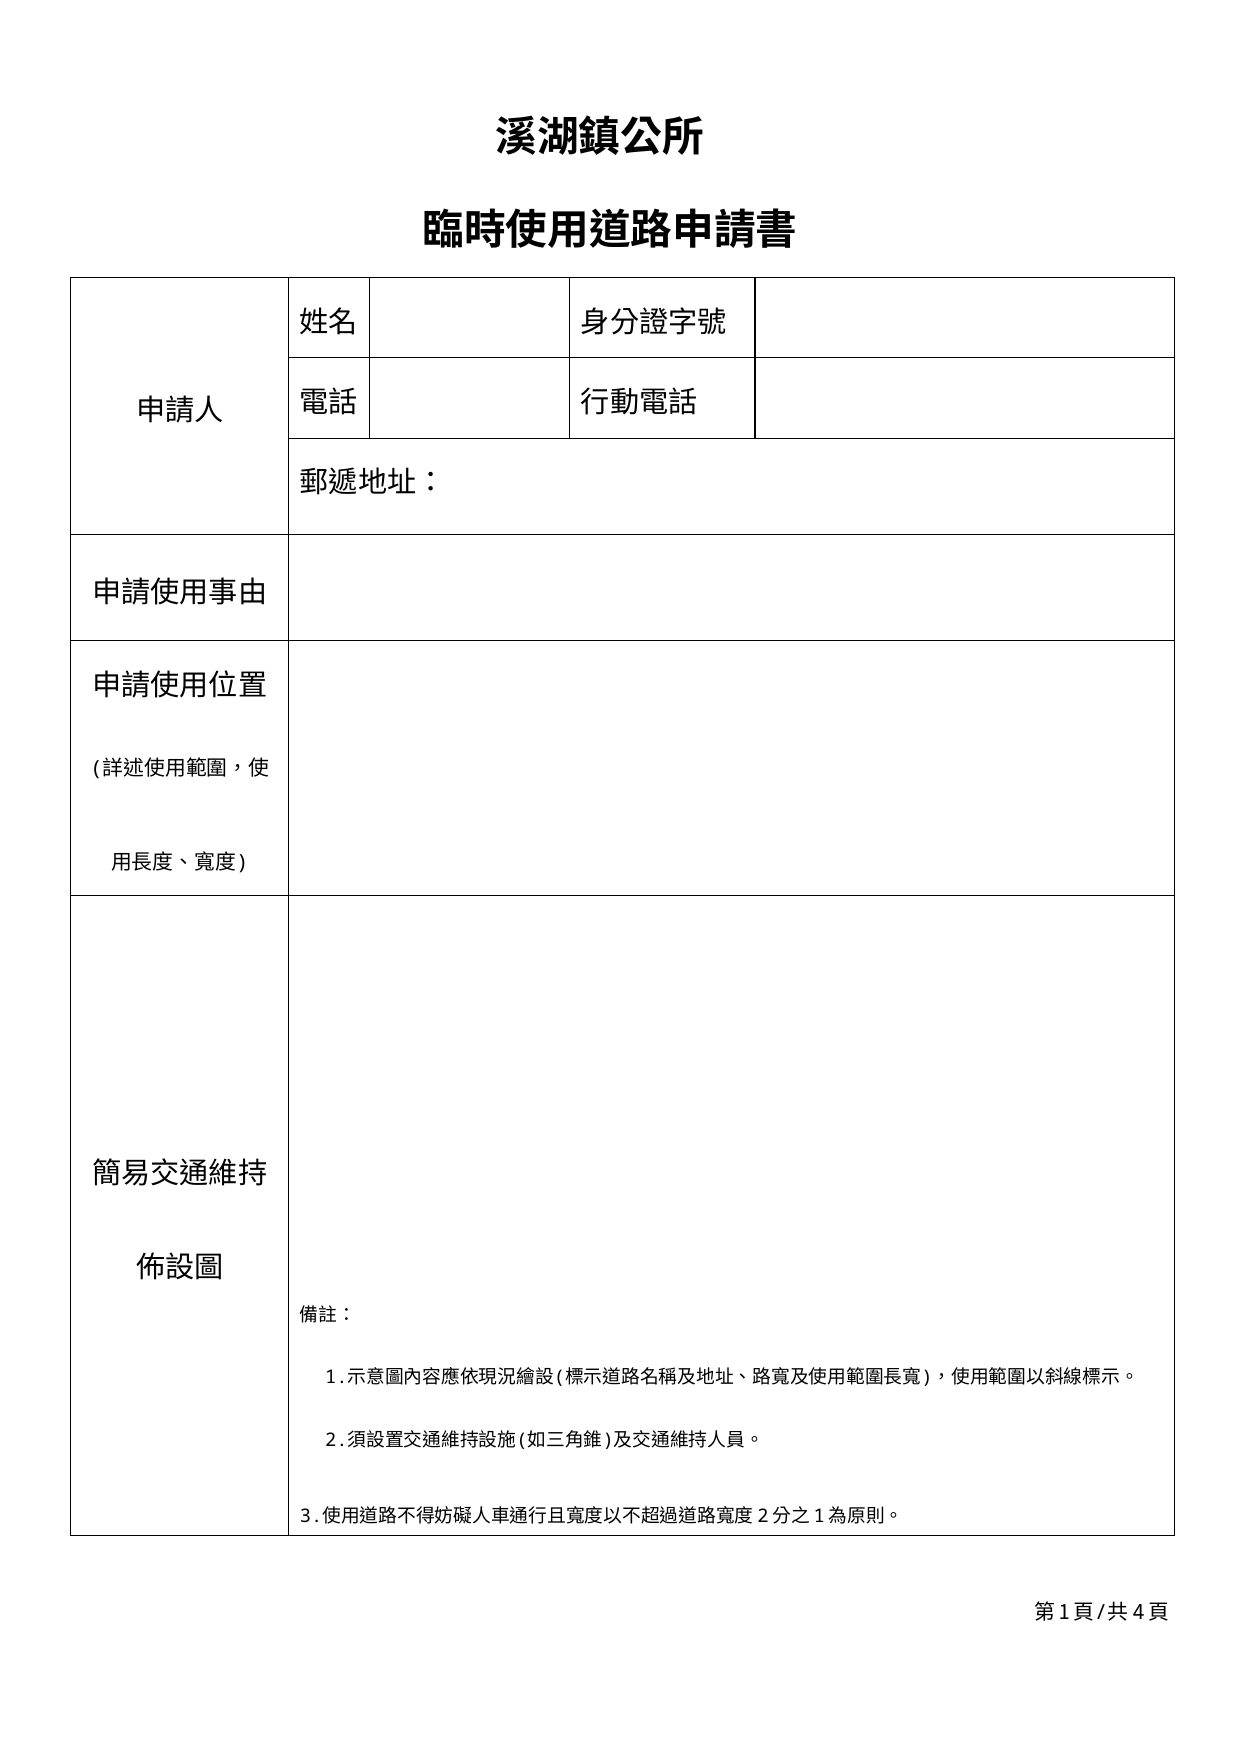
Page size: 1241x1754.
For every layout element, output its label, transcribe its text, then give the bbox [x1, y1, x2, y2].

table_header 姓名 [289, 278, 369, 357]
table_cell [289, 641, 1174, 895]
table_cell [289, 535, 1174, 640]
table_header [756, 278, 1174, 357]
table_cell 郵遞地址： [289, 439, 1174, 534]
table_cell 申請使用位置 (詳述使用範圍，使用長度、寬度) [71, 641, 288, 895]
table_header [370, 278, 569, 357]
text 溪湖鎮公所 [71, 92, 1169, 154]
table_cell 簡易交通維持佈設圖 [71, 896, 288, 1535]
table_cell 電話 [289, 358, 369, 437]
table_header 身分證字號 [570, 278, 754, 357]
table_cell 備註： 示意圖內容應依現況繪設(標示道路名稱及地址、路寬及使用範圍長寬)，使用範圍以斜線標示。 須設置交通維持設施(如三角錐)及交通維持人員。 使用道路不得妨礙人車通行且寬度以不超過道路寬度2分之1為原則。 [289, 896, 1174, 1535]
table_cell [756, 358, 1174, 437]
table_cell [370, 358, 569, 437]
table_header 申請人 [71, 278, 288, 534]
table_cell 申請使用事由 [71, 535, 288, 640]
text 臨時使用道路申請書 [71, 184, 1169, 247]
table_cell 行動電話 [570, 358, 754, 437]
